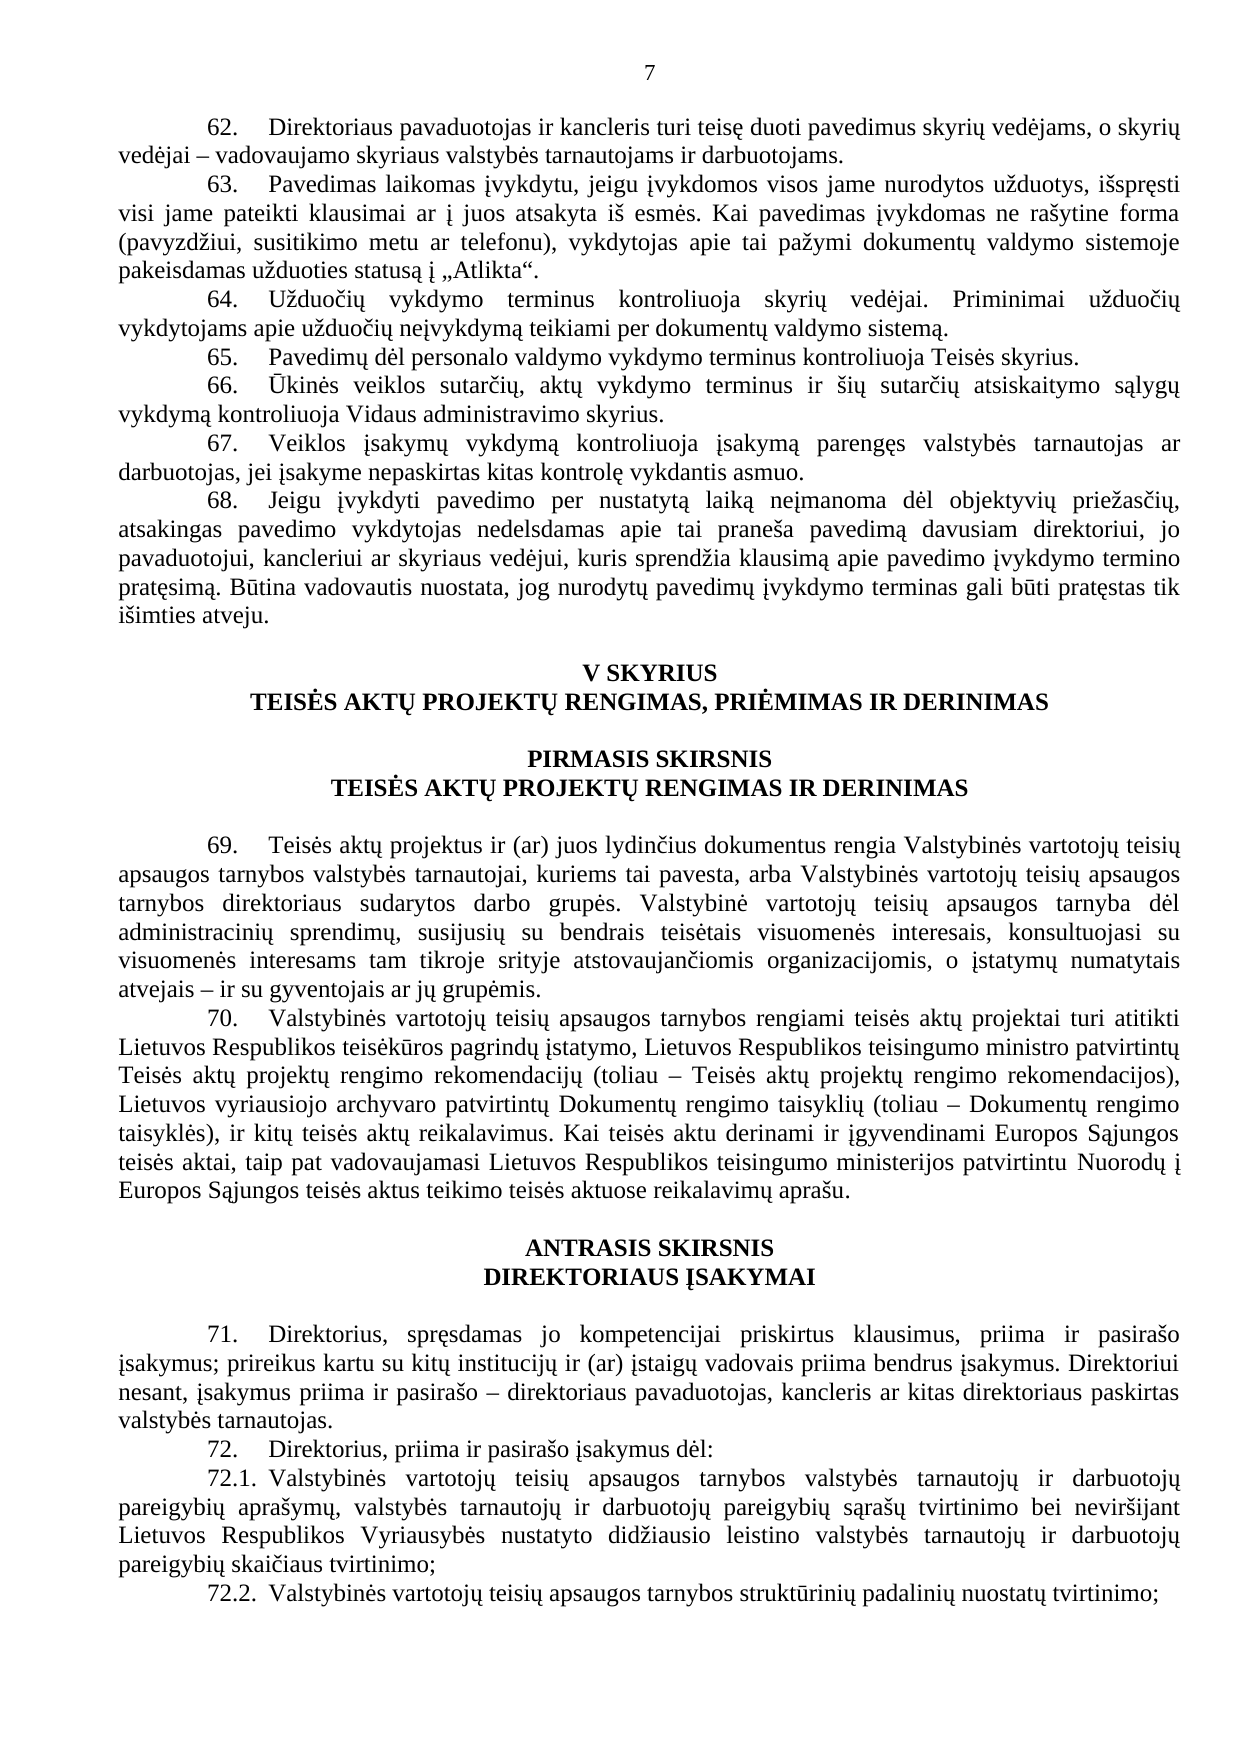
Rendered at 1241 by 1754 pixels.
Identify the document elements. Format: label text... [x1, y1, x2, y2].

text 67. Veiklos įsakymų vykdymą kontroliuoja įsakymą parengęs valstybės tarnautojas ar darbuotojas, jei įsakyme nepaskirtas kitas kontrolę vykdantis asmuo. [118, 428, 1181, 486]
text V SKYRIUS [118, 658, 1181, 687]
text 71. Direktorius, spręsdamas jo kompetencijai priskirtus klausimus, priima ir pasirašo įsakymus; prireikus kartu su kitų institucijų ir (ar) įstaigų vadovais priima bendrus įsakymus. Direktoriui nesant, įsakymus priima ir pasirašo – direktoriaus pavaduotojas, kancleris ar kitas direktoriaus paskirtas valstybės tarnautojas. [118, 1319, 1181, 1434]
text 62. Direktoriaus pavaduotojas ir kancleris turi teisę duoti pavedimus skyrių vedėjams, o skyrių vedėjai – vadovaujamo skyriaus valstybės tarnautojams ir darbuotojams. [118, 112, 1181, 169]
text TEISĖS AKTŲ PROJEKTŲ RENGIMAS, PRIĖMIMAS IR DERINIMAS [118, 687, 1181, 716]
text 63. Pavedimas laikomas įvykdytu, jeigu įvykdomos visos jame nurodytos užduotys, išspręsti visi jame pateikti klausimai ar į juos atsakyta iš esmės. Kai pavedimas įvykdomas ne rašytine forma (pavyzdžiui, susitikimo metu ar telefonu), vykdytojas apie tai pažymi dokumentų valdymo sistemoje pakeisdamas užduoties statusą į „Atlikta“. [118, 169, 1181, 284]
text PIRMASIS SKIRSNIS [118, 744, 1181, 773]
text TEISĖS AKTŲ PROJEKTŲ RENGIMAS IR DERINIMAS [118, 773, 1181, 802]
text 69. Teisės aktų projektus ir (ar) juos lydinčius dokumentus rengia Valstybinės vartotojų teisių apsaugos tarnybos valstybės tarnautojai, kuriems tai pavesta, arba Valstybinės vartotojų teisių apsaugos tarnybos direktoriaus sudarytos darbo grupės. Valstybinė vartotojų teisių apsaugos tarnyba dėl administracinių sprendimų, susijusių su bendrais teisėtais visuomenės interesais, konsultuojasi su visuomenės interesams tam tikroje srityje atstovaujančiomis organizacijomis, o įstatymų numatytais atvejais – ir su gyventojais ar jų grupėmis. [118, 831, 1181, 1003]
text 64. Užduočių vykdymo terminus kontroliuoja skyrių vedėjai. Priminimai užduočių vykdytojams apie užduočių neįvykdymą teikiami per dokumentų valdymo sistemą. [118, 284, 1181, 342]
text 72. Direktorius, priima ir pasirašo įsakymus dėl: [118, 1434, 1181, 1463]
text direktoriaus įsakymai [118, 1262, 1181, 1291]
text 68. Jeigu įvykdyti pavedimo per nustatytą laiką neįmanoma dėl objektyvių priežasčių, atsakingas pavedimo vykdytojas nedelsdamas apie tai praneša pavedimą davusiam direktoriui, jo pavaduotojui, kancleriui ar skyriaus vedėjui, kuris sprendžia klausimą apie pavedimo įvykdymo termino pratęsimą. Būtina vadovautis nuostata, jog nurodytų pavedimų įvykdymo terminas gali būti pratęstas tik išimties atveju. [118, 486, 1181, 629]
text 66. Ūkinės veiklos sutarčių, aktų vykdymo terminus ir šių sutarčių atsiskaitymo sąlygų vykdymą kontroliuoja Vidaus administravimo skyrius. [118, 371, 1181, 428]
text 65. Pavedimų dėl personalo valdymo vykdymo terminus kontroliuoja Teisės skyrius. [118, 342, 1181, 371]
text 70. Valstybinės vartotojų teisių apsaugos tarnybos rengiami teisės aktų projektai turi atitikti Lietuvos Respublikos teisėkūros pagrindų įstatymo, Lietuvos Respublikos teisingumo ministro patvirtintų Teisės aktų projektų rengimo rekomendacijų (toliau – Teisės aktų projektų rengimo rekomendacijos), Lietuvos vyriausiojo archyvaro patvirtintų Dokumentų rengimo taisyklių (toliau – Dokumentų rengimo taisyklės), ir kitų teisės aktų reikalavimus. Kai teisės aktu derinami ir įgyvendinami Europos Sąjungos teisės aktai, taip pat vadovaujamasi Lietuvos Respublikos teisingumo ministerijos patvirtintu Nuorodų į Europos Sąjungos teisės aktus teikimo teisės aktuose reikalavimų aprašu. [118, 1003, 1181, 1204]
text ANTRASIS SKIRSNIS [118, 1233, 1181, 1262]
text 72.2. Valstybinės vartotojų teisių apsaugos tarnybos struktūrinių padalinių nuostatų tvirtinimo; [118, 1578, 1181, 1607]
text 72.1. Valstybinės vartotojų teisių apsaugos tarnybos valstybės tarnautojų ir darbuotojų pareigybių aprašymų, valstybės tarnautojų ir darbuotojų pareigybių sąrašų tvirtinimo bei neviršijant Lietuvos Respublikos Vyriausybės nustatyto didžiausio leistino valstybės tarnautojų ir darbuotojų pareigybių skaičiaus tvirtinimo; [118, 1463, 1181, 1578]
